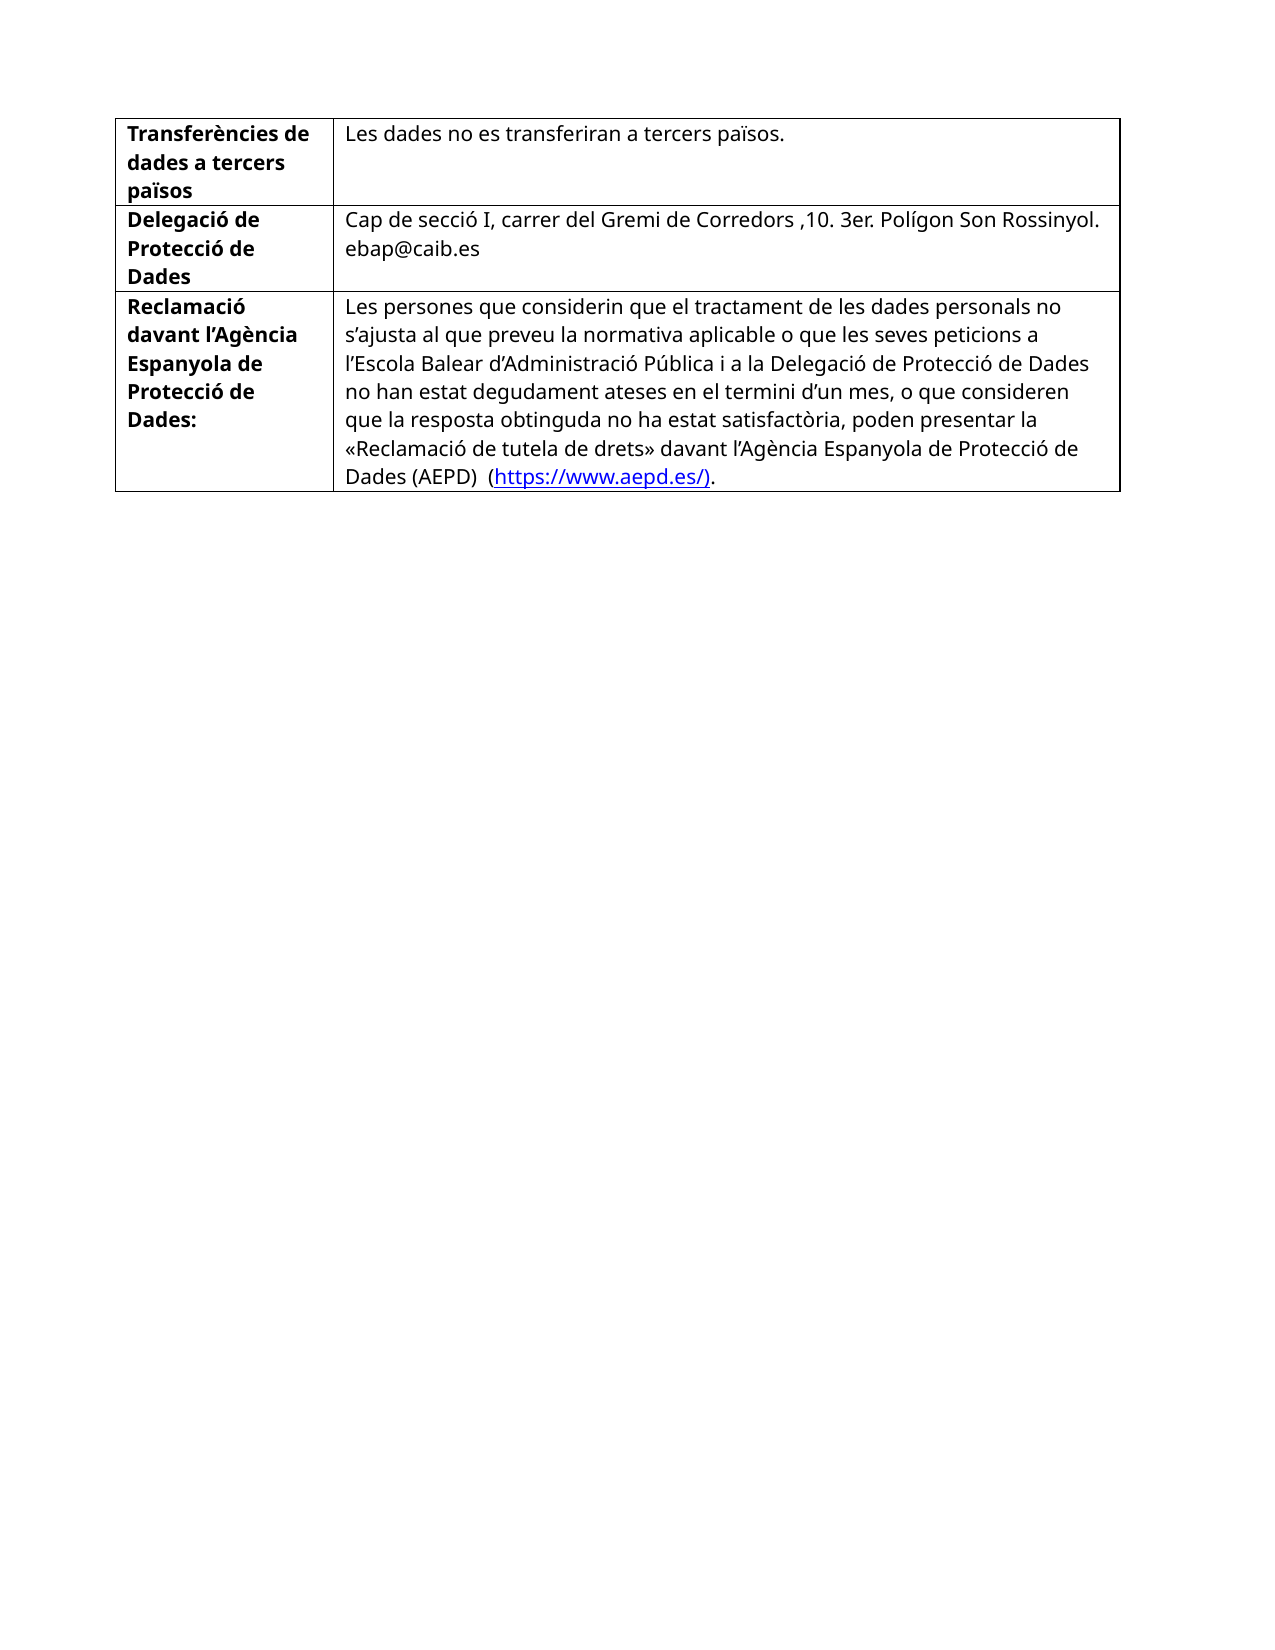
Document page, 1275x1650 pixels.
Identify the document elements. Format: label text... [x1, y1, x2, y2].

table_cell Reclamació davant l’Agència Espanyola de Protecció de Dades: [116, 292, 333, 491]
table_cell Transferències de dades a tercers països [116, 119, 333, 204]
table_cell Les persones que considerin que el tractament de les dades personals no s’ajusta al que preveu la normativa aplicable o que les seves peticions a l’Escola Balear d’Administració Pública i a la Delegació de Protecció de Dades no han estat degudament ateses en el termini d’un mes, o que consideren que la resposta obtinguda no ha estat satisfactòria, poden presentar la «Reclamació de tutela de drets» davant l’Agència Espanyola de Protecció de Dades (AEPD) (https://www.aepd.es/). [334, 292, 1119, 491]
table_cell Cap de secció I, carrer del Gremi de Corredors ,10. 3er. Polígon Son Rossinyol. ebap@caib.es [334, 206, 1119, 291]
table_cell Les dades no es transferiran a tercers països. [334, 119, 1119, 204]
table_cell Delegació de Protecció de Dades [116, 206, 333, 291]
